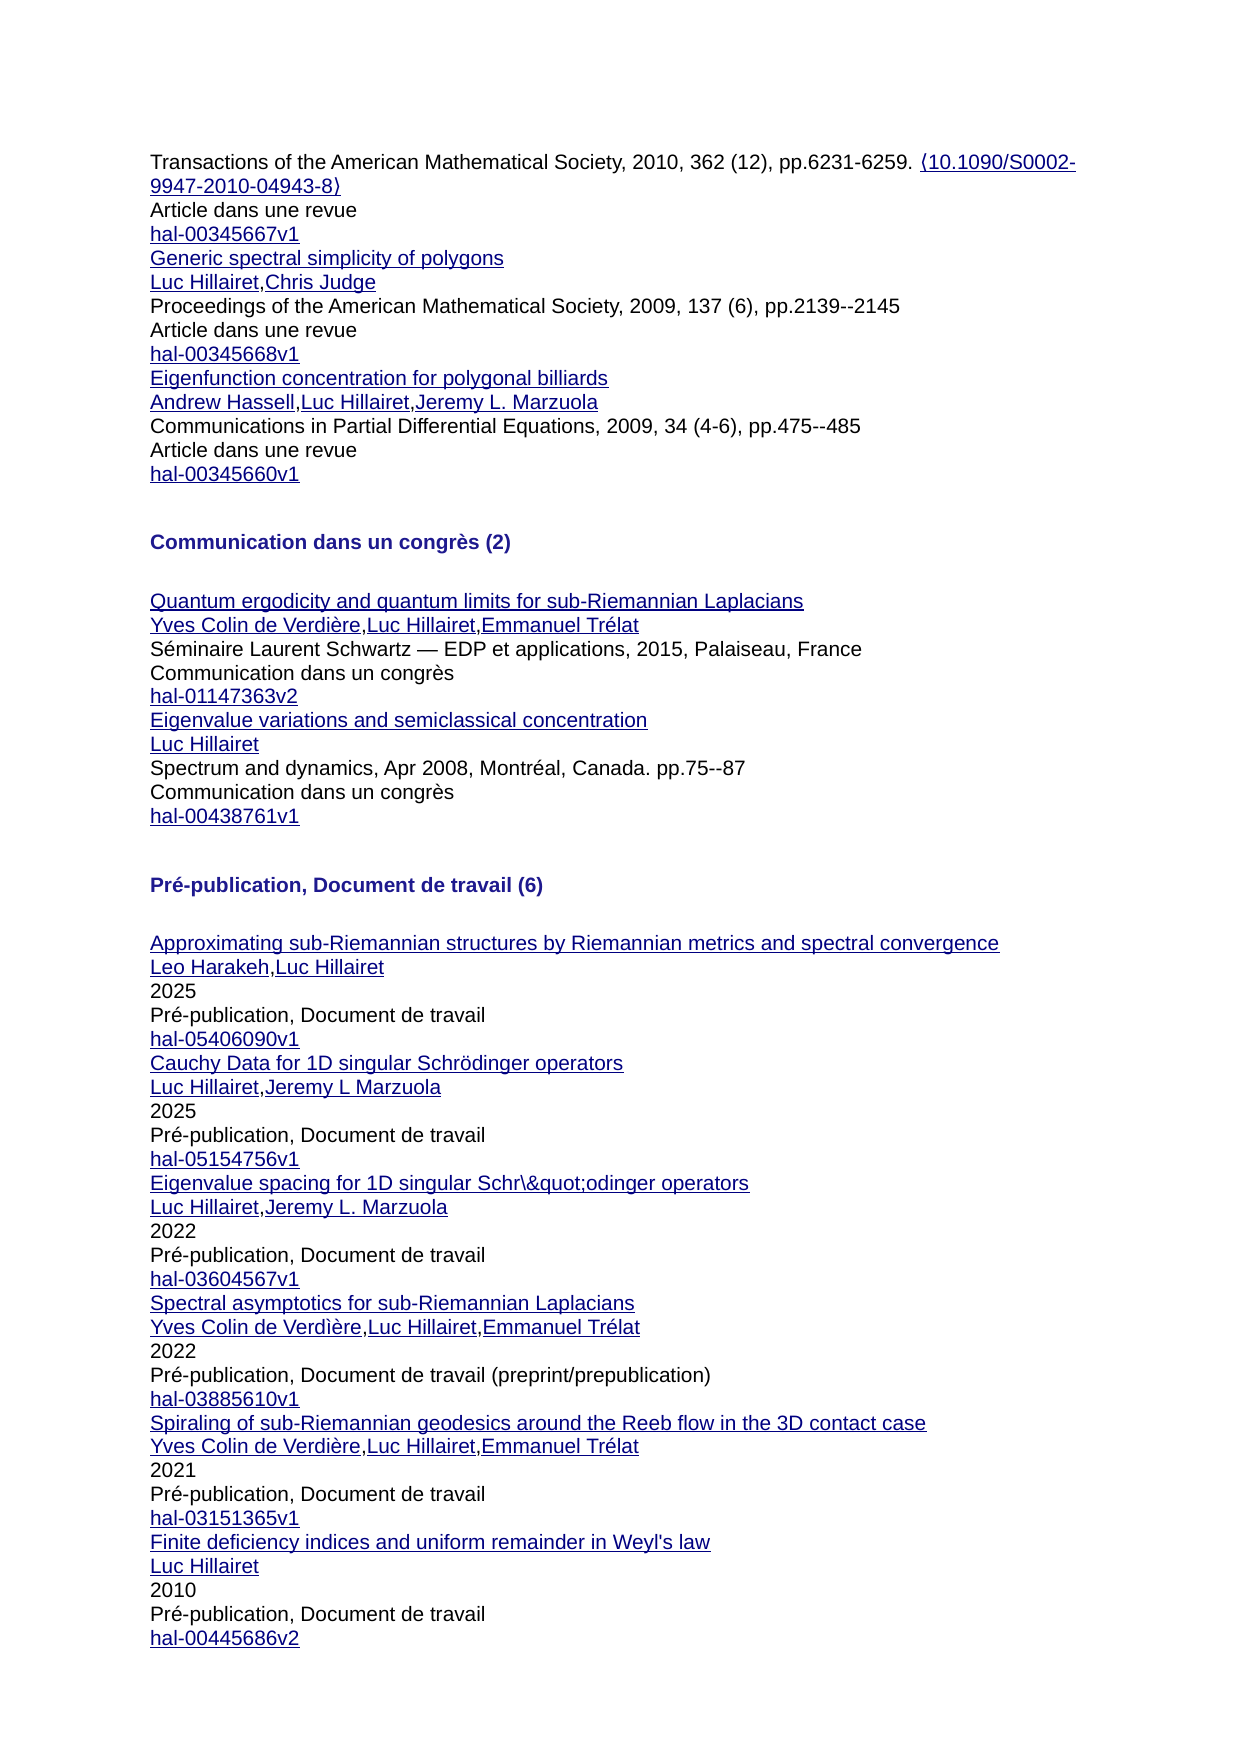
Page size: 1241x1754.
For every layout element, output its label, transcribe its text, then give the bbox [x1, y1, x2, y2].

table_cell Spectral asymptotics for sub-Riemannian Laplacians Yves Colin de Verdìère,Luc Hillairet,Emmanuel Trélat 2022 Pré-publication, Document de travail (preprint/prepublication) hal-03885610v1 [150, 1291, 1090, 1410]
table_cell Eigenvalue variations and semiclassical concentration Luc Hillairet Spectrum and dynamics, Apr 2008, Montréal, Canada. pp.75--87 Communication dans un congrès hal-00438761v1 [150, 708, 1090, 828]
table_header Quantum ergodicity and quantum limits for sub-Riemannian Laplacians Yves Colin de Verdière,Luc Hillairet,Emmanuel Trélat Séminaire Laurent Schwartz — EDP et applications, 2015, Palaiseau, France Communication dans un congrès hal-01147363v2 [150, 589, 1090, 708]
table_cell Generic spectral simplicity of polygons Luc Hillairet,Chris Judge Proceedings of the American Mathematical Society, 2009, 137 (6), pp.2139--2145 Article dans une revue hal-00345668v1 [150, 246, 1090, 366]
table_cell Spiraling of sub-Riemannian geodesics around the Reeb flow in the 3D contact case Yves Colin de Verdière,Luc Hillairet,Emmanuel Trélat 2021 Pré-publication, Document de travail hal-03151365v1 [150, 1410, 1090, 1530]
subtitle Communication dans un congrès (2) [150, 530, 1090, 554]
table_cell Finite deficiency indices and uniform remainder in Weyl's law Luc Hillairet 2010 Pré-publication, Document de travail hal-00445686v2 [150, 1530, 1090, 1650]
table_header Approximating sub-Riemannian structures by Riemannian metrics and spectral convergence Leo Harakeh,Luc Hillairet 2025 Pré-publication, Document de travail hal-05406090v1 [150, 931, 1090, 1051]
table_cell Transactions of the American Mathematical Society, 2010, 362 (12), pp.6231-6259. ⟨10.1090/S0002-9947-2010-04943-8⟩ Article dans une revue hal-00345667v1 [150, 150, 1090, 246]
table_cell Eigenfunction concentration for polygonal billiards Andrew Hassell,Luc Hillairet,Jeremy L. Marzuola Communications in Partial Differential Equations, 2009, 34 (4-6), pp.475--485 Article dans une revue hal-00345660v1 [150, 366, 1090, 485]
table_cell Cauchy Data for 1D singular Schrödinger operators Luc Hillairet,Jeremy L Marzuola 2025 Pré-publication, Document de travail hal-05154756v1 [150, 1051, 1090, 1171]
subtitle Pré-publication, Document de travail (6) [150, 873, 1090, 897]
table_cell Eigenvalue spacing for 1D singular Schr\&quot;odinger operators Luc Hillairet,Jeremy L. Marzuola 2022 Pré-publication, Document de travail hal-03604567v1 [150, 1171, 1090, 1291]
